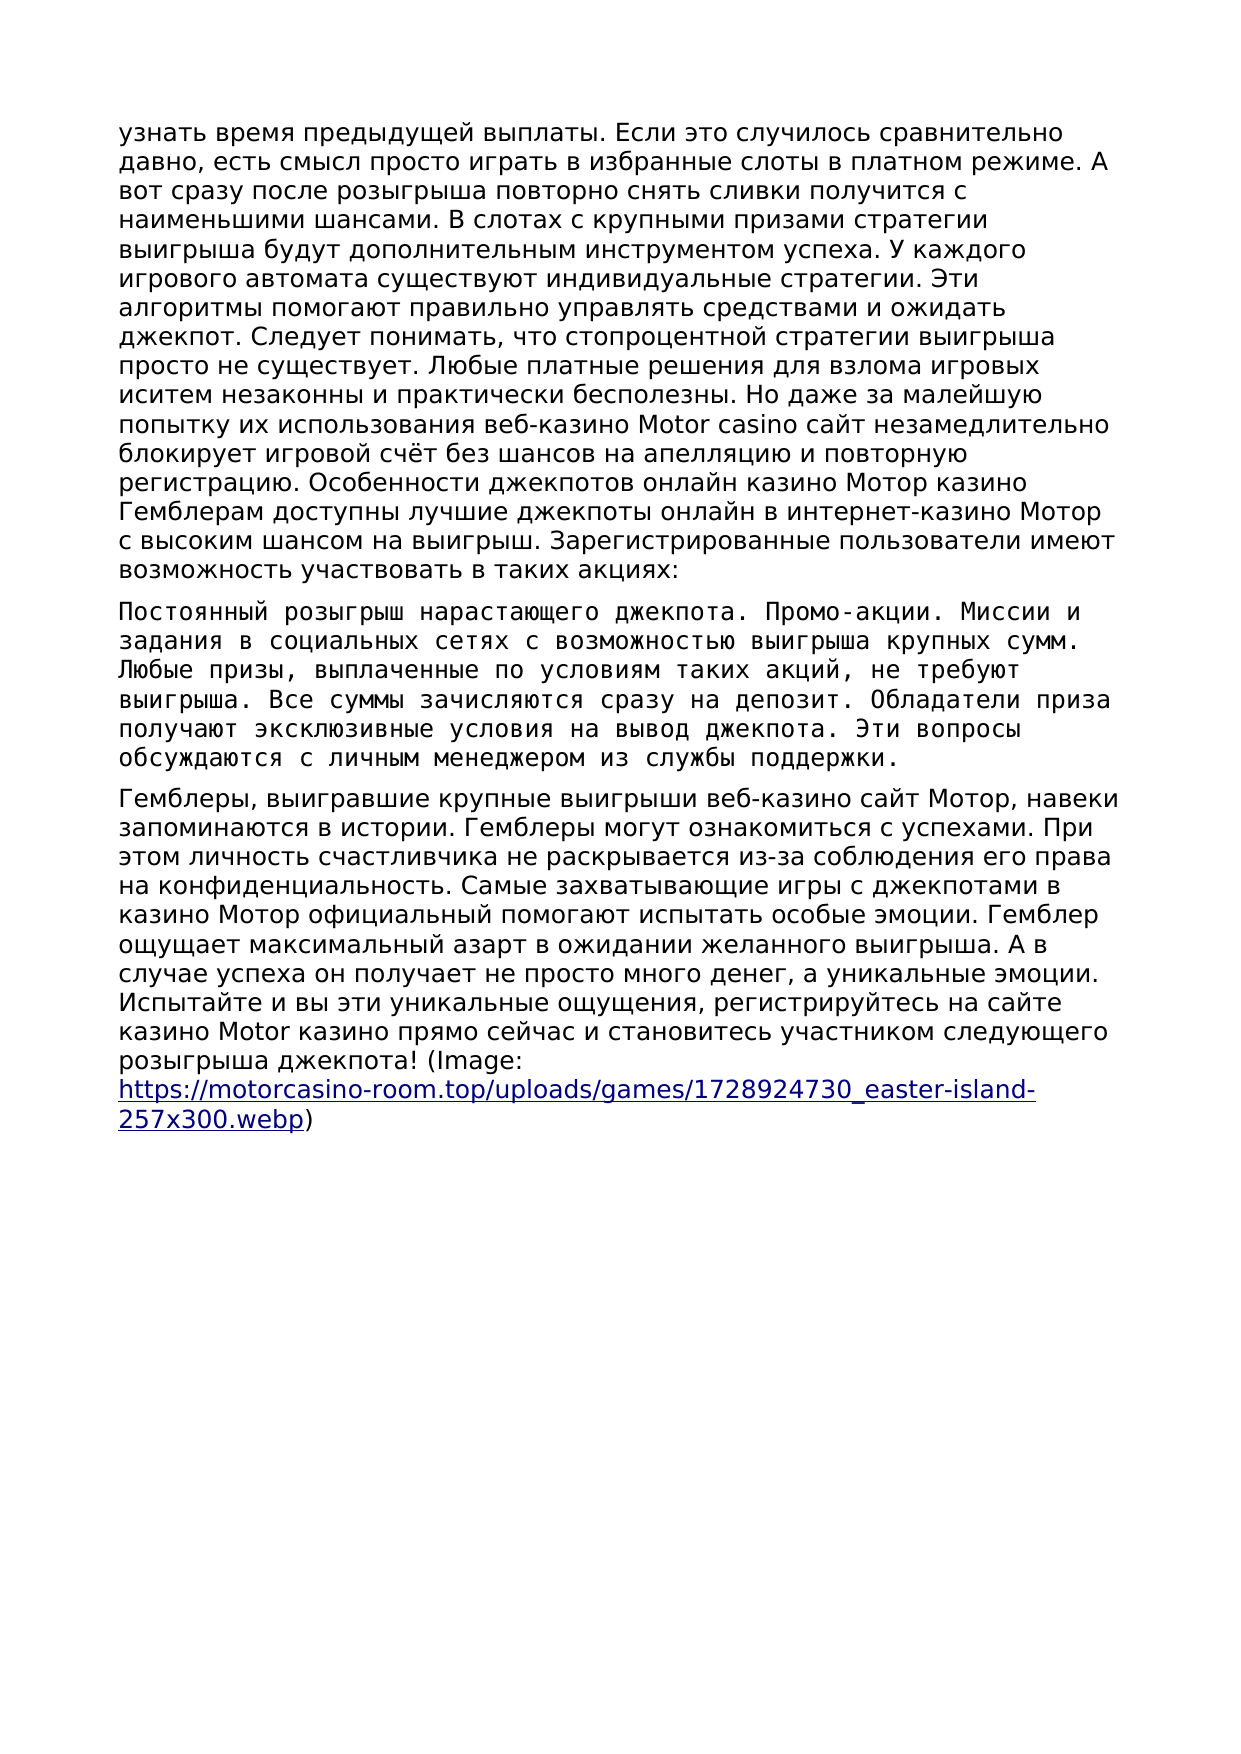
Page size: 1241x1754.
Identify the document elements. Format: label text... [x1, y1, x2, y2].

text Гемблеры, выигравшие крупные выигрыши веб-казино сайт Мотор, навеки запоминаются в истории. Гемблеры могут ознакомиться с успехами. При этом личность счастливчика не раскрывается из-за соблюдения его права на конфиденциальность. Самые захватывающие игры с джекпотами в казино Мотор официальный помогают испытать особые эмоции. Гемблер ощущает максимальный азарт в ожидании желанного выигрыша. А в случае успеха он получает не просто много денег, а уникальные эмоции. Испытайте и вы эти уникальные ощущения, регистрируйтесь на сайте казино Motor казино прямо сейчас и становитесь участником следующего розыгрыша джекпота! (Image: https://motorcasino-room.top/uploads/games/1728924730_easter-island-257x300.webp) [118, 784, 1122, 1134]
text Постоянный розыгрыш нарастающего джекпота. Промо-акции. Миссии и задания в социальных сетях с возможностью выигрыша крупных сумм. Любые призы, выплаченные по условиям таких акций, не требуют выигрыша. Все суммы зачисляются сразу на депозит. Обладатели приза получают эксклюзивные условия на вывод джекпота. Эти вопросы обсуждаются с личным менеджером из службы поддержки. [118, 597, 1122, 772]
text узнать время предыдущей выплаты. Если это случилось сравнительно давно, есть смысл просто играть в избранные слоты в платном режиме. А вот сразу после розыгрыша повторно снять сливки получится с наименьшими шансами. В слотах с крупными призами стратегии выигрыша будут дополнительным инструментом успеха. У каждого игрового автомата существуют индивидуальные стратегии. Эти алгоритмы помогают правильно управлять средствами и ожидать джекпот. Следует понимать, что стопроцентной стратегии выигрыша просто не существует. Любые платные решения для взлома игровых иситем незаконны и практически бесполезны. Но даже за малейшую попытку их использования веб-казино Motor casino сайт незамедлительно блокирует игровой счёт без шансов на апелляцию и повторную регистрацию. Особенности джекпотов онлайн казино Мотор казино Гемблерам доступны лучшие джекпоты онлайн в интернет-казино Мотор с высоким шансом на выигрыш. Зарегистрированные пользователи имеют возможность участвовать в таких акциях: [118, 118, 1122, 585]
